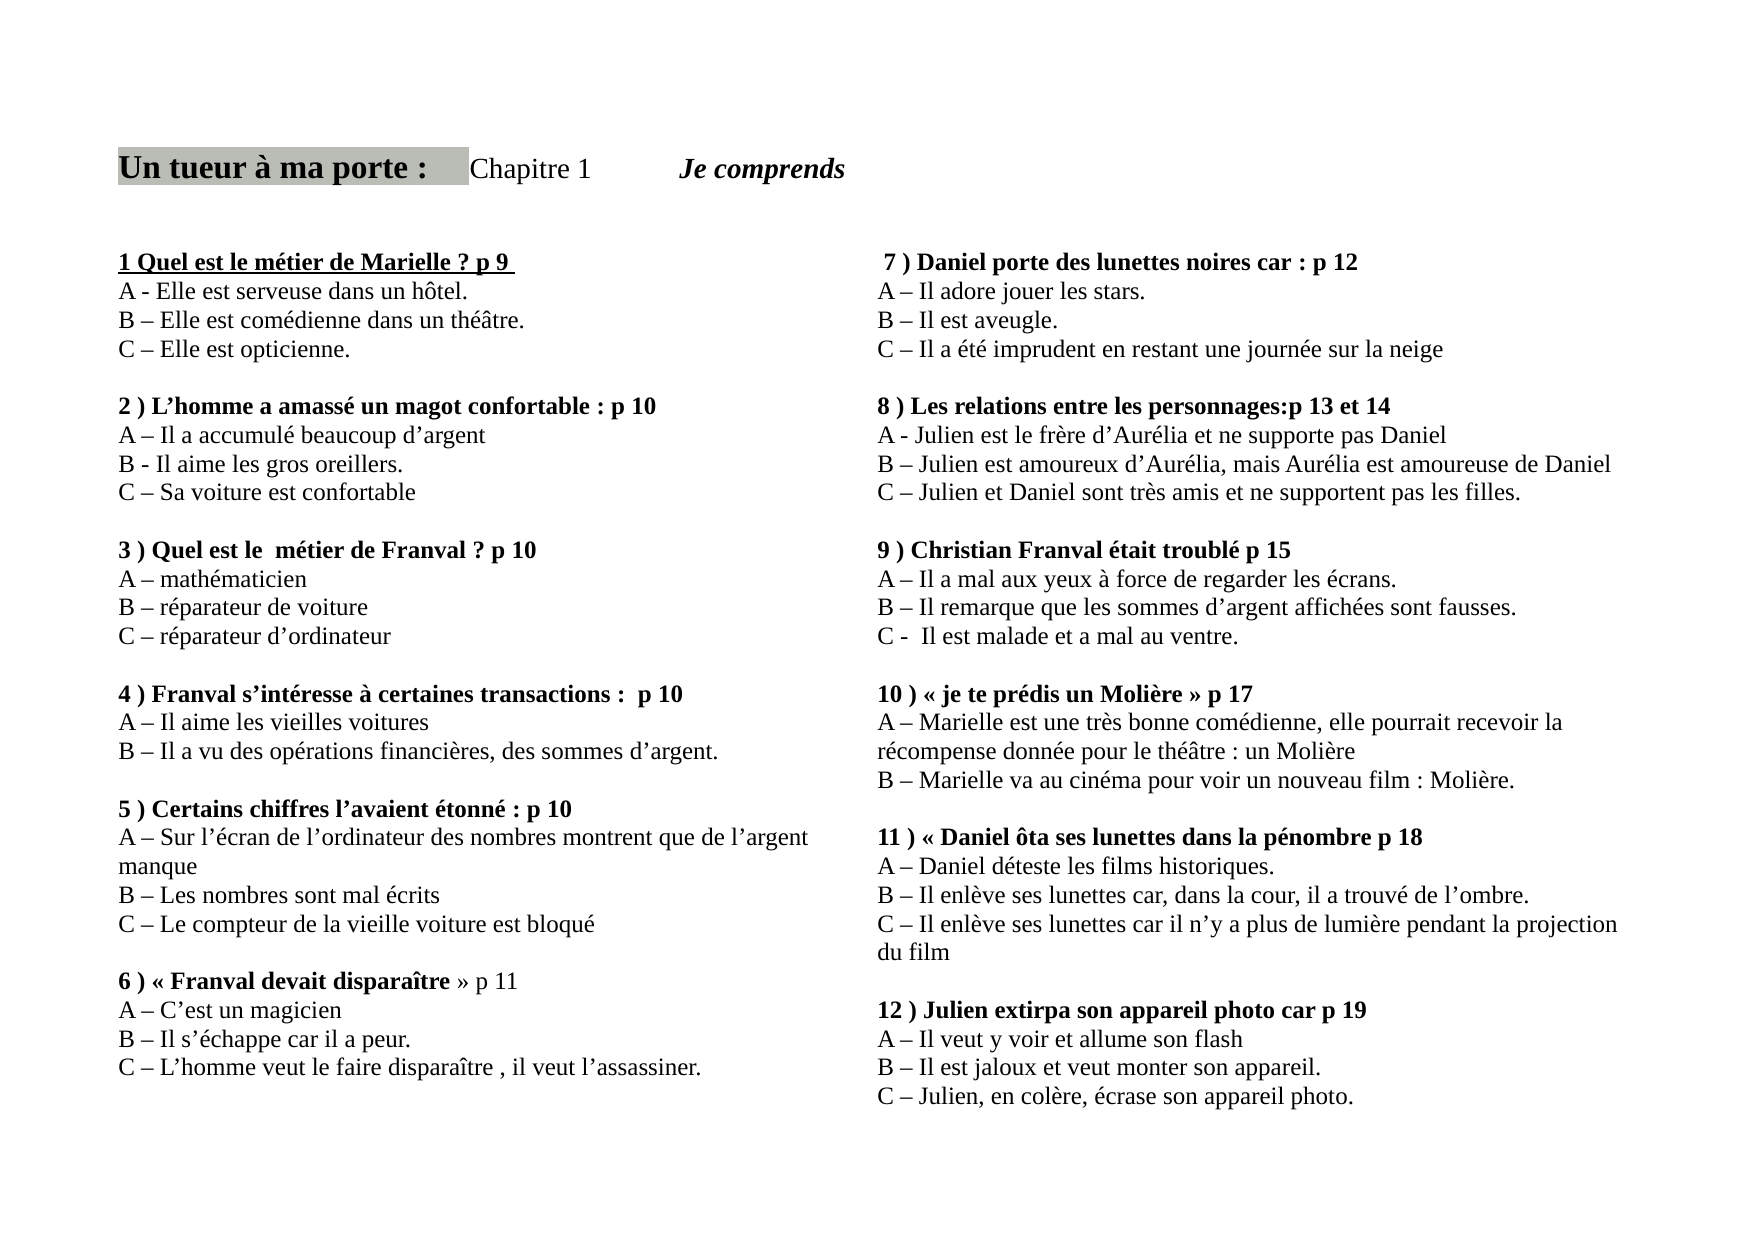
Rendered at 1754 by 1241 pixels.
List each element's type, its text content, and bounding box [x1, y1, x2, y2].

text 12 ) Julien extirpa son appareil photo car p 19 [877, 995, 1636, 1024]
text B – Les nombres sont mal écrits [118, 880, 877, 909]
text B – Elle est comédienne dans un théâtre. [118, 305, 877, 334]
text A – mathématicien [118, 564, 877, 592]
text 6 ) « Franval devait disparaître » p 11 [118, 966, 877, 995]
text 4 ) Franval s’intéresse à certaines transactions : p 10 [118, 679, 877, 707]
text A - Julien est le frère d’Aurélia et ne supporte pas Daniel [877, 420, 1636, 449]
text B – Julien est amoureux d’Aurélia, mais Aurélia est amoureuse de Daniel [877, 449, 1636, 477]
text A – Marielle est une très bonne comédienne, elle pourrait recevoir la récompense donnée pour le théâtre : un Molière [877, 707, 1636, 765]
text 9 ) Christian Franval était troublé p 15 [877, 535, 1636, 564]
text 3 ) Quel est le métier de Franval ? p 10 [118, 535, 877, 564]
text C – Julien et Daniel sont très amis et ne supportent pas les filles. [877, 477, 1636, 506]
text A – Daniel déteste les films historiques. [877, 851, 1636, 880]
text B – Il est jaloux et veut monter son appareil. [877, 1052, 1636, 1081]
text B – Il s’échappe car il a peur. [118, 1024, 877, 1052]
text A – Il a mal aux yeux à force de regarder les écrans. [877, 564, 1636, 592]
text C – Elle est opticienne. [118, 334, 877, 362]
text A – Il adore jouer les stars. [877, 276, 1636, 305]
text 11 ) « Daniel ôta ses lunettes dans la pénombre p 18 [877, 822, 1636, 851]
text 2 ) L’homme a amassé un magot confortable : p 10 [118, 391, 877, 420]
text 1 Quel est le métier de Marielle ? p 9 [118, 247, 877, 276]
text C – Il enlève ses lunettes car il n’y a plus de lumière pendant la projection du film [877, 909, 1636, 966]
text C – L’homme veut le faire disparaître , il veut l’assassiner. [118, 1052, 877, 1081]
text Un tueur à ma porte : Chapitre 1 Je comprends [118, 147, 1636, 185]
text C – Julien, en colère, écrase son appareil photo. [877, 1081, 1636, 1110]
text A – Il veut y voir et allume son flash [877, 1024, 1636, 1052]
text B – Il enlève ses lunettes car, dans la cour, il a trouvé de l’ombre. [877, 880, 1636, 909]
text C - Il est malade et a mal au ventre. [877, 621, 1636, 650]
text 5 ) Certains chiffres l’avaient étonné : p 10 [118, 794, 877, 822]
text C – réparateur d’ordinateur [118, 621, 877, 650]
text A – Sur l’écran de l’ordinateur des nombres montrent que de l’argent manque [118, 822, 877, 880]
text A – Il a accumulé beaucoup d’argent [118, 420, 877, 449]
text 10 ) « je te prédis un Molière » p 17 [877, 679, 1636, 707]
text C – Le compteur de la vieille voiture est bloqué [118, 909, 877, 937]
text B – Il est aveugle. [877, 305, 1636, 334]
text 7 ) Daniel porte des lunettes noires car : p 12 [877, 247, 1636, 276]
text B – Il a vu des opérations financières, des sommes d’argent. [118, 736, 877, 765]
text B – Il remarque que les sommes d’argent affichées sont fausses. [877, 592, 1636, 621]
text B – Marielle va au cinéma pour voir un nouveau film : Molière. [877, 765, 1636, 794]
text A – Il aime les vieilles voitures [118, 707, 877, 736]
text B – réparateur de voiture [118, 592, 877, 621]
text C – Sa voiture est confortable [118, 477, 877, 506]
text A - Elle est serveuse dans un hôtel. [118, 276, 877, 305]
text A – C’est un magicien [118, 995, 877, 1024]
text 8 ) Les relations entre les personnages:p 13 et 14 [877, 391, 1636, 420]
text C – Il a été imprudent en restant une journée sur la neige [877, 334, 1636, 362]
text B - Il aime les gros oreillers. [118, 449, 877, 477]
